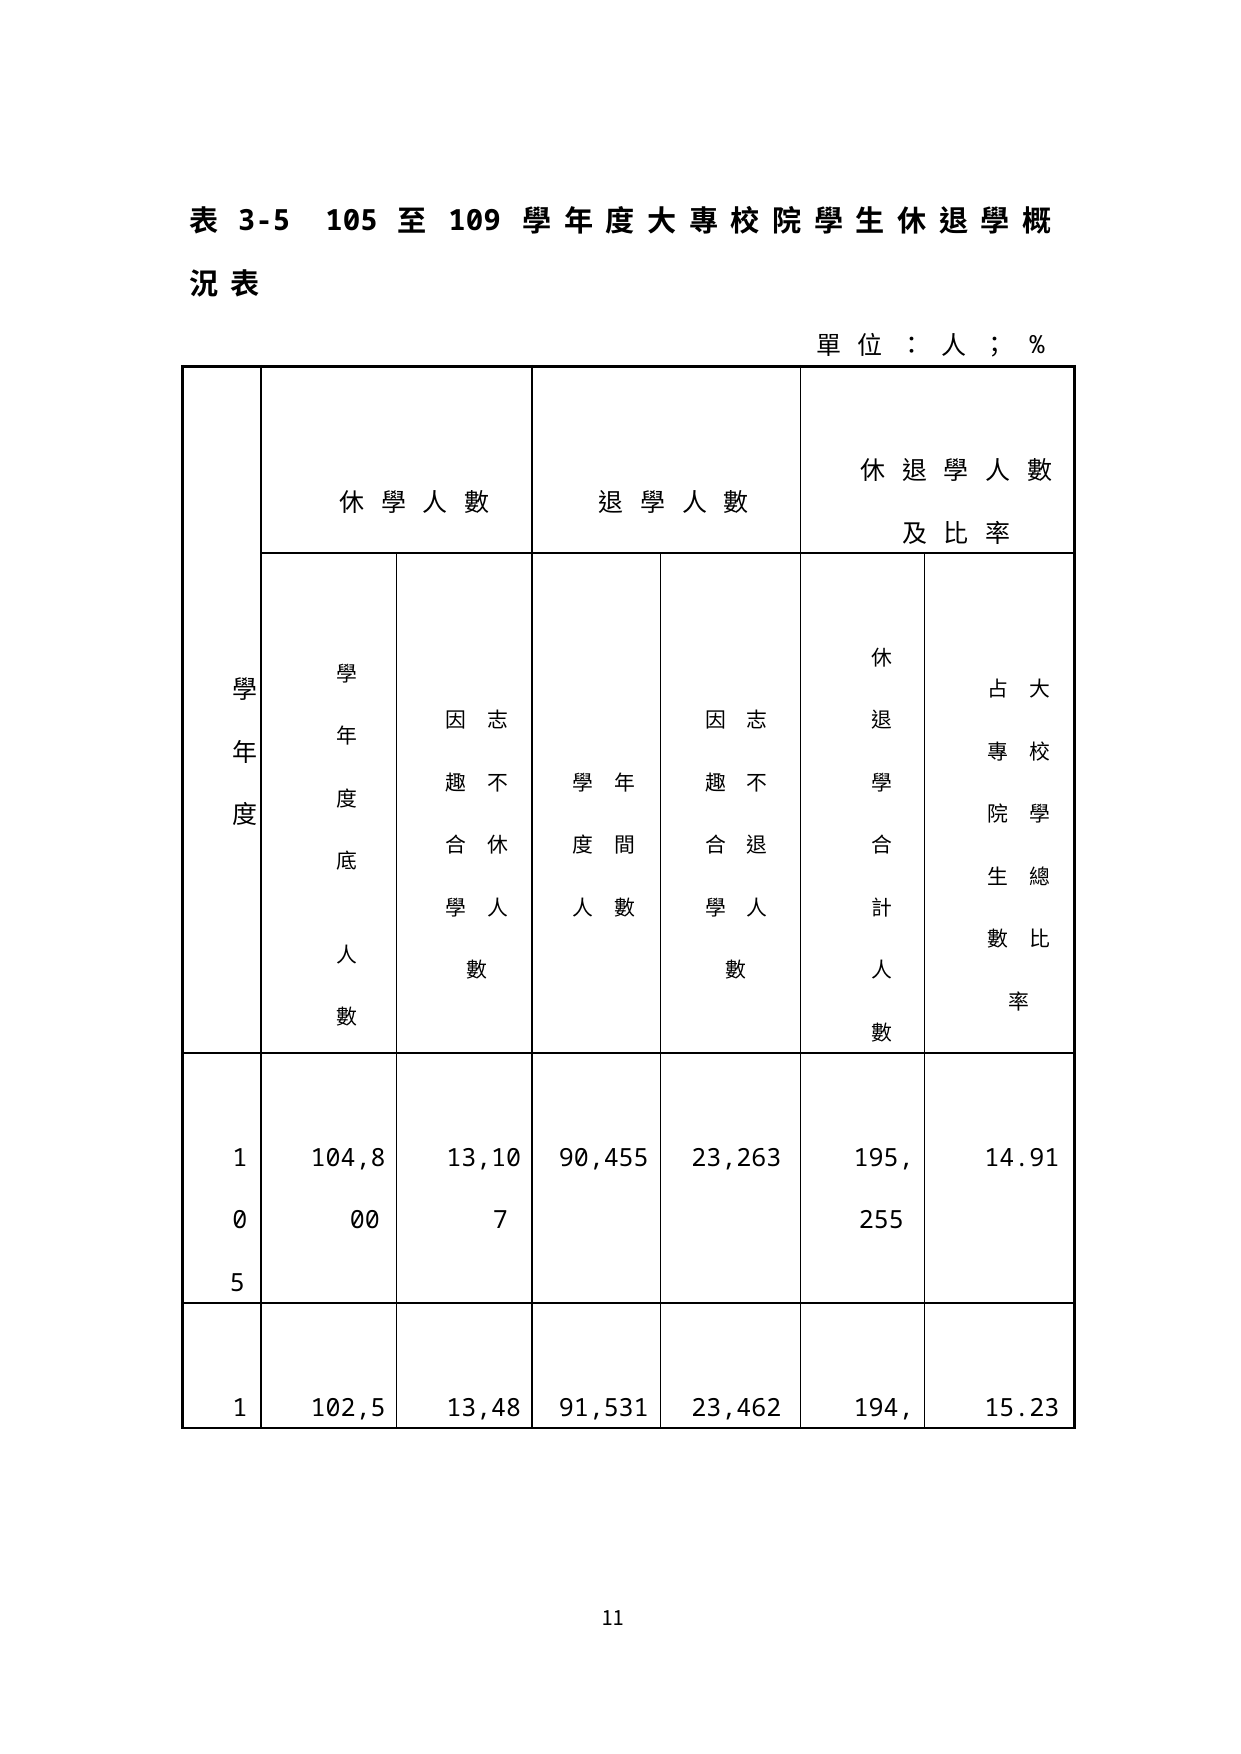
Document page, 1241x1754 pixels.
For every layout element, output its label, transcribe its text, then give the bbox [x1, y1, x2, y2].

table_header 學年度 [184, 368, 260, 1052]
text 單位：人；% [183, 302, 1058, 365]
table_cell 學年度間 人數 [533, 554, 660, 1052]
table_cell 194, [801, 1304, 924, 1427]
table_cell 102,5 [262, 1304, 396, 1427]
table_cell 91,531 [533, 1304, 660, 1427]
table_cell 因志趣不合休學人數 [397, 554, 531, 1052]
table_header 休退學人數及比率 [801, 368, 1073, 552]
table_header 退學人數 [533, 368, 800, 552]
table_cell 23,263 [661, 1054, 800, 1302]
table_cell 因志趣不合退學人數 [661, 554, 800, 1052]
table_cell 13,48 [397, 1304, 531, 1427]
table_cell 13,107 [397, 1054, 531, 1302]
table_cell 104,800 [262, 1054, 396, 1302]
table_cell 23,462 [661, 1304, 800, 1427]
table_cell 90,455 [533, 1054, 660, 1302]
table_cell 學年度底 人數 [262, 554, 396, 1052]
table_cell 105 [184, 1054, 260, 1302]
table_header 休學人數 [262, 368, 531, 552]
table_cell 休退學合計人數 [801, 554, 924, 1052]
table_cell 占大專校院學生總數比率 [925, 554, 1073, 1052]
table_cell 1 [184, 1304, 260, 1427]
table_cell 15.23 [925, 1304, 1073, 1427]
table_cell 14.91 [925, 1054, 1073, 1302]
text 表3-5 105至109學年度大專校院學生休退學概況表 [183, 177, 1058, 302]
table_cell 195,255 [801, 1054, 924, 1302]
